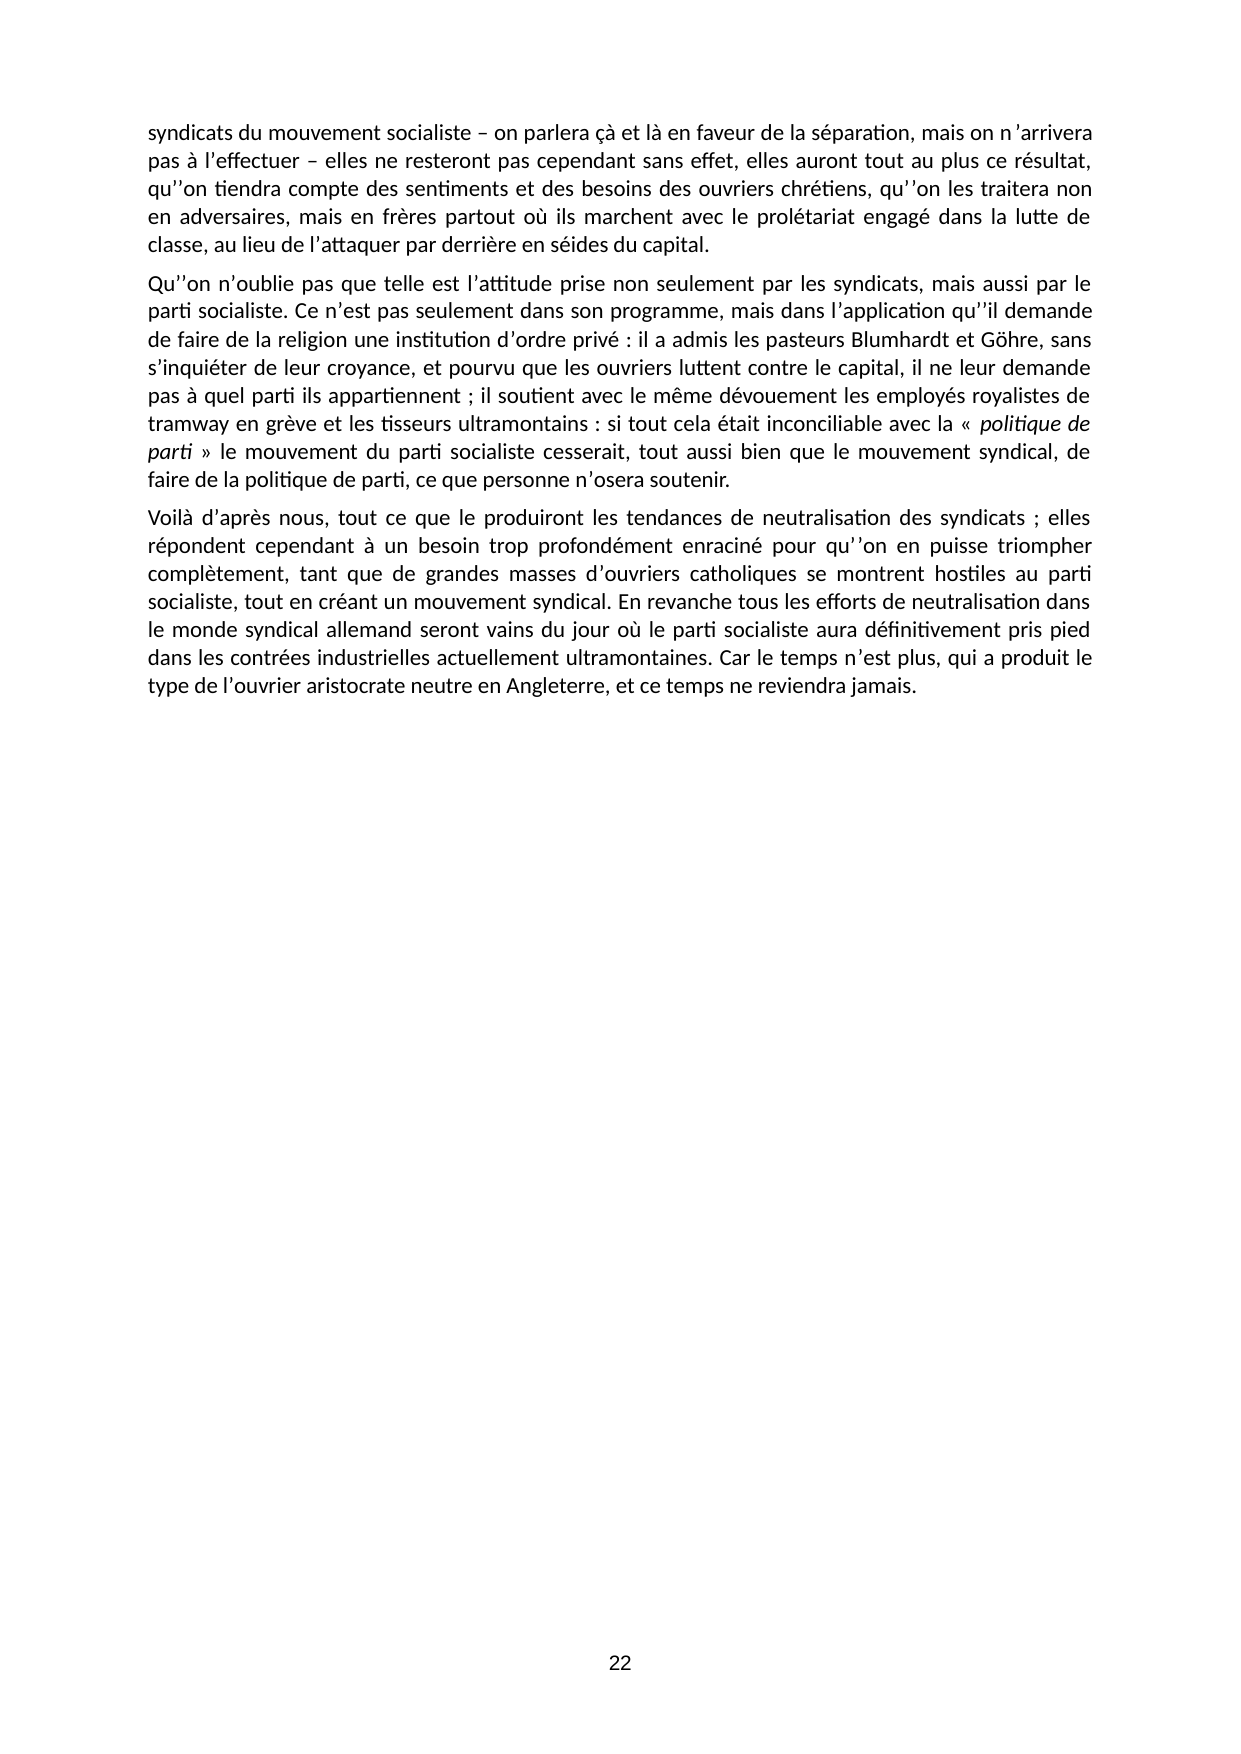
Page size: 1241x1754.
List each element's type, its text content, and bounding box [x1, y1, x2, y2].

text Qu’’on n’oublie pas que telle est l’attitude prise non seulement par les syndicats, mais aussi par le parti socialiste. Ce n’est pas seulement dans son programme, mais dans l’application qu’’il demande de faire de la religion une institution d’ordre privé : il a admis les pasteurs Blumhardt et Göhre, sans s’inquiéter de leur croyance, et pourvu que les ouvriers luttent contre le capital, il ne leur demande pas à quel parti ils appartiennent ; il soutient avec le même dévouement les employés royalistes de tramway en grève et les tisseurs ultramontains : si tout cela était inconciliable avec la « politique de parti » le mouvement du parti socialiste cesserait, tout aussi bien que le mouvement syndical, de faire de la politique de parti, ce que personne n’osera soutenir. [148, 269, 1093, 493]
text Voilà d’après nous, tout ce que le produiront les tendances de neutralisation des syndicats ; elles répondent cependant à un besoin trop profondément enraciné pour qu’’on en puisse triompher complètement, tant que de grandes masses d’ouvriers catholiques se montrent hostiles au parti socialiste, tout en créant un mouvement syndical. En revanche tous les efforts de neutralisation dans le monde syndical allemand seront vains du jour où le parti socialiste aura définitivement pris pied dans les contrées industrielles actuellement ultramontaines. Car le temps n’est plus, qui a produit le type de l’ouvrier aristocrate neutre en Angleterre, et ce temps ne reviendra jamais. [148, 503, 1093, 699]
text syndicats du mouvement socialiste – on parlera çà et là en faveur de la séparation, mais on n’arrivera pas à l’effectuer – elles ne resteront pas cependant sans effet, elles auront tout au plus ce résultat, qu’’on tiendra compte des sentiments et des besoins des ouvriers chrétiens, qu’’on les traitera non en adversaires, mais en frères partout où ils marchent avec le prolétariat engagé dans la lutte de classe, au lieu de l’attaquer par derrière en séides du capital. [148, 118, 1093, 258]
